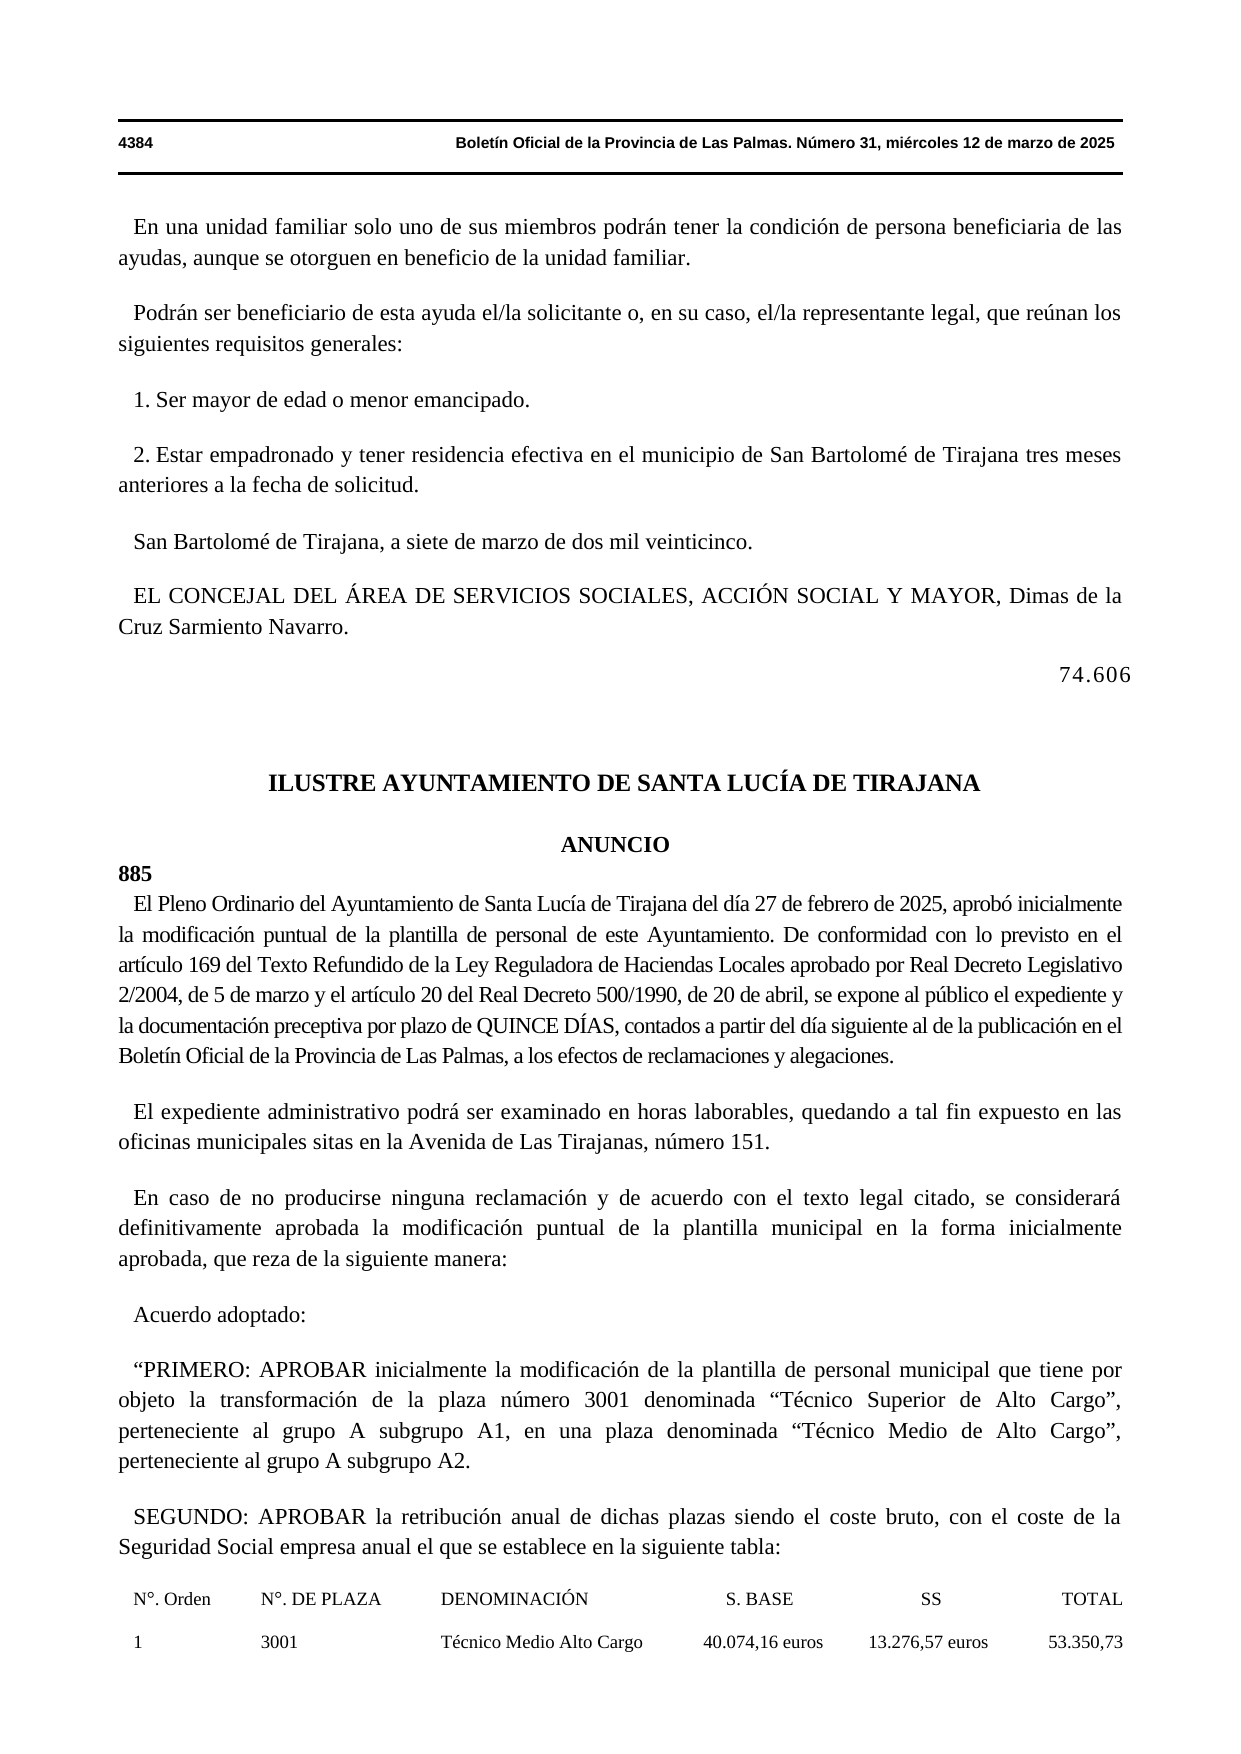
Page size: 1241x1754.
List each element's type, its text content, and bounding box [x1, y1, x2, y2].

list Estar empadronado y tener residencia efectiva en el municipio de San Bartolomé de Tirajana tres meses anteriores a la fecha de solicitud. [118, 438, 1123, 499]
text ILUSTRE AYUNTAMIENTO DE SANTA LUCÍA DE TIRAJANA [118, 767, 1131, 797]
text Acuerdo adoptado: [133, 1302, 1131, 1328]
text 1 3001 Técnico Medio Alto Cargo 40.074,16 euros 13.276,57 euros 53.350,73 [133, 1631, 1131, 1652]
text “PRIMERO: APROBAR inicialmente la modificación de la plantilla de personal municipal que tiene por objeto la transformación de la plaza número 3001 denominada “Técnico Superior de Alto Cargo”, perteneciente al grupo A subgrupo A1, en una plaza denominada “Técnico Medio de Alto Cargo”, perteneciente al grupo A subgrupo A2. [118, 1353, 1123, 1475]
text En caso de no producirse ninguna reclamación y de acuerdo con el texto legal citado, se considerará definitivamente aprobada la modificación puntual de la plantilla municipal en la forma inicialmente aprobada, que reza de la siguiente manera: [118, 1181, 1123, 1272]
text 885 [118, 861, 1131, 887]
text SEGUNDO: APROBAR la retribución anual de dichas plazas siendo el coste bruto, con el coste de la Seguridad Social empresa anual el que se establece en la siguiente tabla: [118, 1500, 1123, 1561]
text N°. Orden N°. DE PLAZA DENOMINACIÓN S. BASE SS TOTAL [133, 1587, 1131, 1609]
text El Pleno Ordinario del Ayuntamiento de Santa Lucía de Tirajana del día 27 de febrero de 2025, aprobó inicialmente la modificación puntual de la plantilla de personal de este Ayuntamiento. De conformidad con lo previsto en el artículo 169 del Texto Refundido de la Ley Reguladora de Haciendas Locales aprobado por Real Decreto Legislativo 2/2004, de 5 de marzo y el artículo 20 del Real Decreto 500/1990, de 20 de abril, se expone al público el expediente y la documentación preceptiva por plazo de QUINCE DÍAS, contados a partir del día siguiente al de la publicación en el Boletín Oficial de la Provincia de Las Palmas, a los efectos de reclamaciones y alegaciones. [118, 887, 1123, 1070]
text ANUNCIO [561, 832, 1131, 858]
text 4384 Boletín Oficial de la Provincia de Las Palmas. Número 31, miércoles 12 de marzo de 2025 [118, 134, 1131, 152]
list Ser mayor de edad o menor emancipado. [118, 387, 1131, 413]
text En una unidad familiar solo uno de sus miembros podrán tener la condición de persona beneficiaria de las ayudas, aunque se otorguen en beneficio de la unidad familiar. [118, 210, 1123, 271]
text Podrán ser beneficiario de esta ayuda el/la solicitante o, en su caso, el/la representante legal, que reúnan los siguientes requisitos generales: [118, 296, 1123, 357]
text El expediente administrativo podrá ser examinado en horas laborables, quedando a tal fin expuesto en las oficinas municipales sitas en la Avenida de Las Tirajanas, número 151. [118, 1095, 1123, 1156]
text San Bartolomé de Tirajana, a siete de marzo de dos mil veinticinco. [133, 529, 1131, 554]
text 74.606 [118, 662, 1131, 687]
text EL CONCEJAL DEL ÁREA DE SERVICIOS SOCIALES, ACCIÓN SOCIAL Y MAYOR, Dimas de la Cruz Sarmiento Navarro. [118, 579, 1123, 640]
